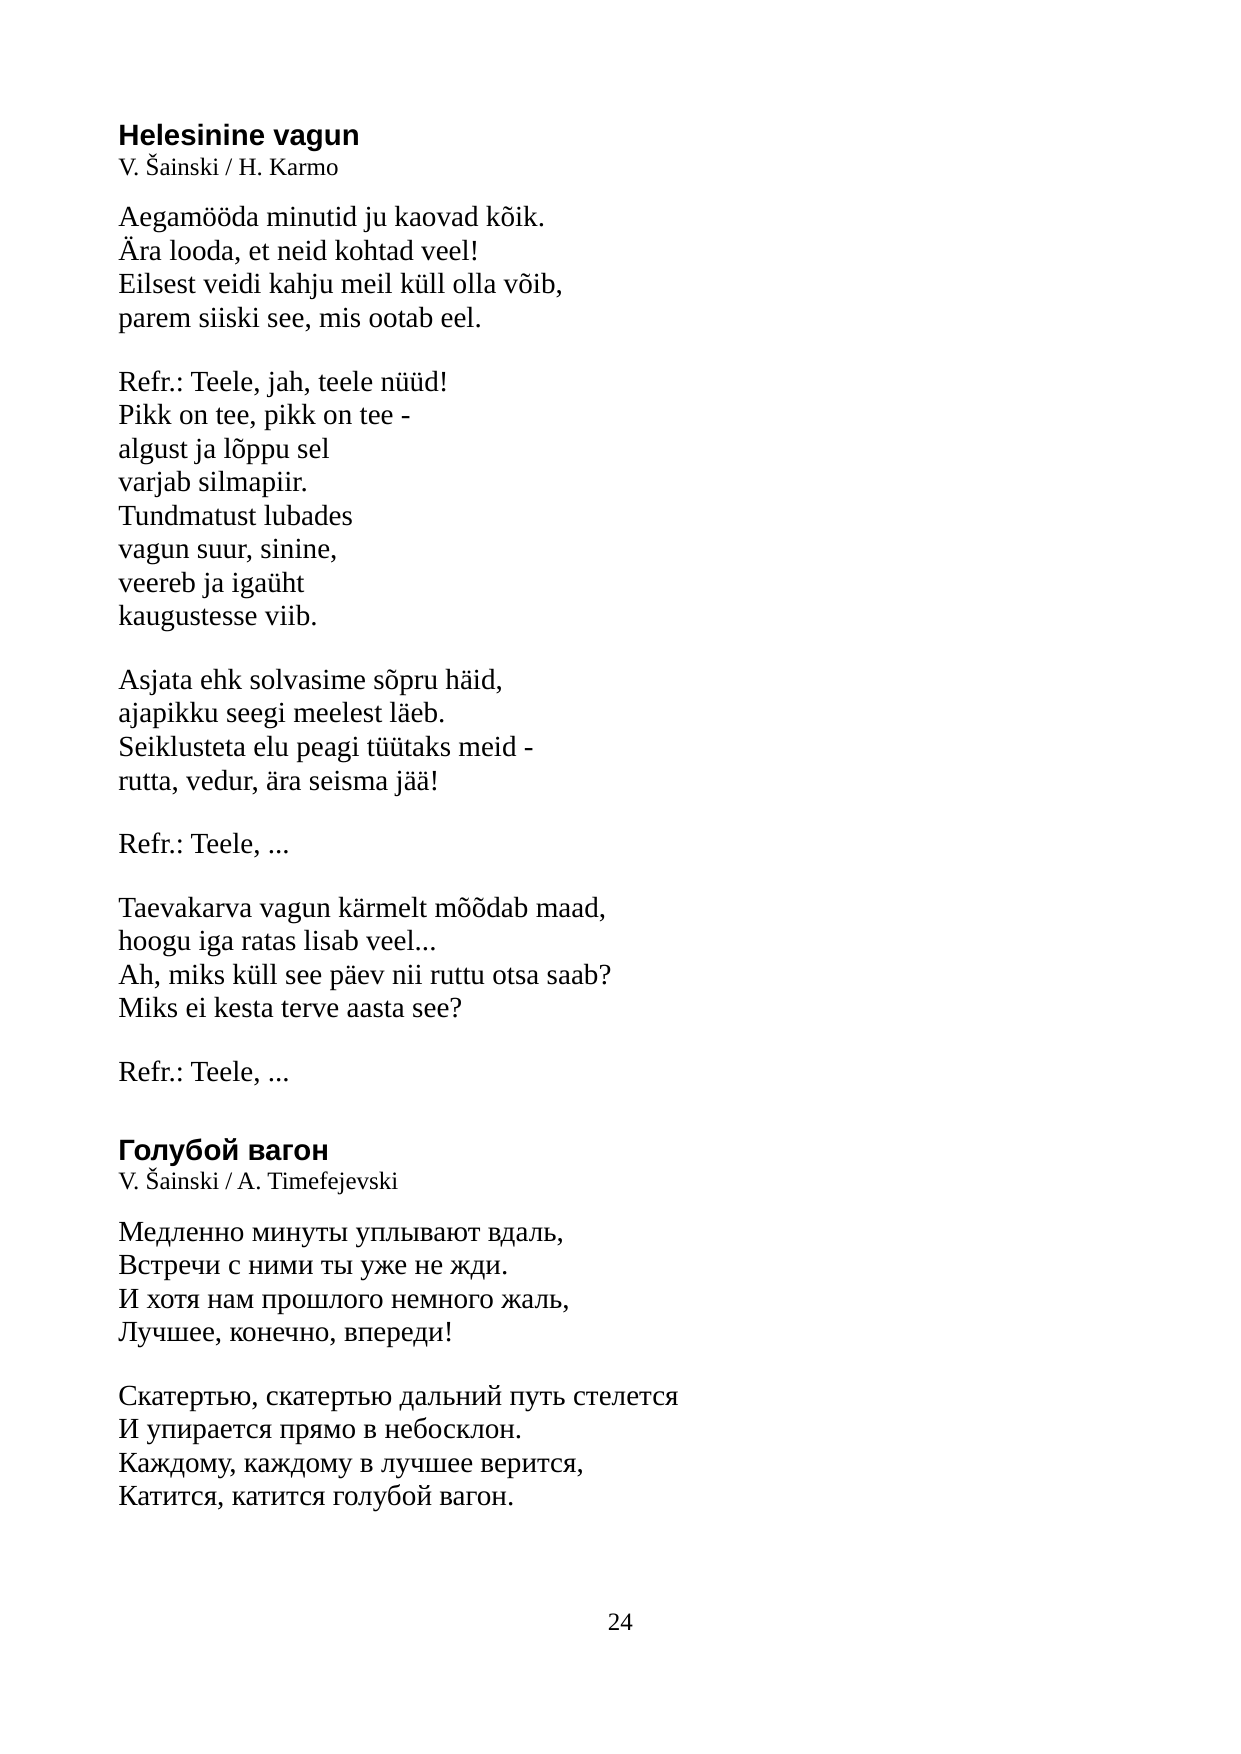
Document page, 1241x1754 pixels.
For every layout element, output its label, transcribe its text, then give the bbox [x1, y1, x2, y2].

text Refr.: Teele, ... [118, 826, 1122, 860]
text Скатертью, скатертью дальний путь стелется И упирается прямо в небосклон. Каждому, каждому в лучшее верится, Катится, катится голубой вагон. [118, 1378, 1122, 1512]
text Медленно минуты уплывают вдаль, Встречи с ними ты уже не жди. И хотя нам прошлого немного жаль, Лучшее, конечно, впереди! [118, 1214, 1122, 1348]
text Refr.: Teele, ... [118, 1054, 1122, 1087]
text Aegamööda minutid ju kaovad kõik. Ära looda, et neid kohtad veel! Eilsest veidi kahju meil küll olla võib, parem siiski see, mis ootab eel. [118, 199, 1122, 334]
text Taevakarva vagun kärmelt mõõdab maad, hoogu iga ratas lisab veel... Ah, miks küll see päev nii ruttu otsa saab? Miks ei kesta terve aasta see? [118, 890, 1122, 1024]
subtitle Helesinine vagun [118, 118, 1122, 152]
text Refr.: Teele, jah, teele nüüd! Pikk on tee, pikk on tee - algust ja lõppu sel varjab silmapiir. Tundmatust lubades vagun suur, sinine, veereb ja igaüht kaugustesse viib. [118, 364, 1122, 632]
text Asjata ehk solvasime sõpru häid, ajapikku seegi meelest läeb. Seiklusteta elu peagi tüütaks meid - rutta, vedur, ära seisma jää! [118, 662, 1122, 796]
subtitle Голубой вагон [118, 1132, 1122, 1166]
text V. Šainski / A. Timefejevski [118, 1166, 1122, 1195]
text V. Šainski / H. Karmo [118, 152, 1122, 181]
